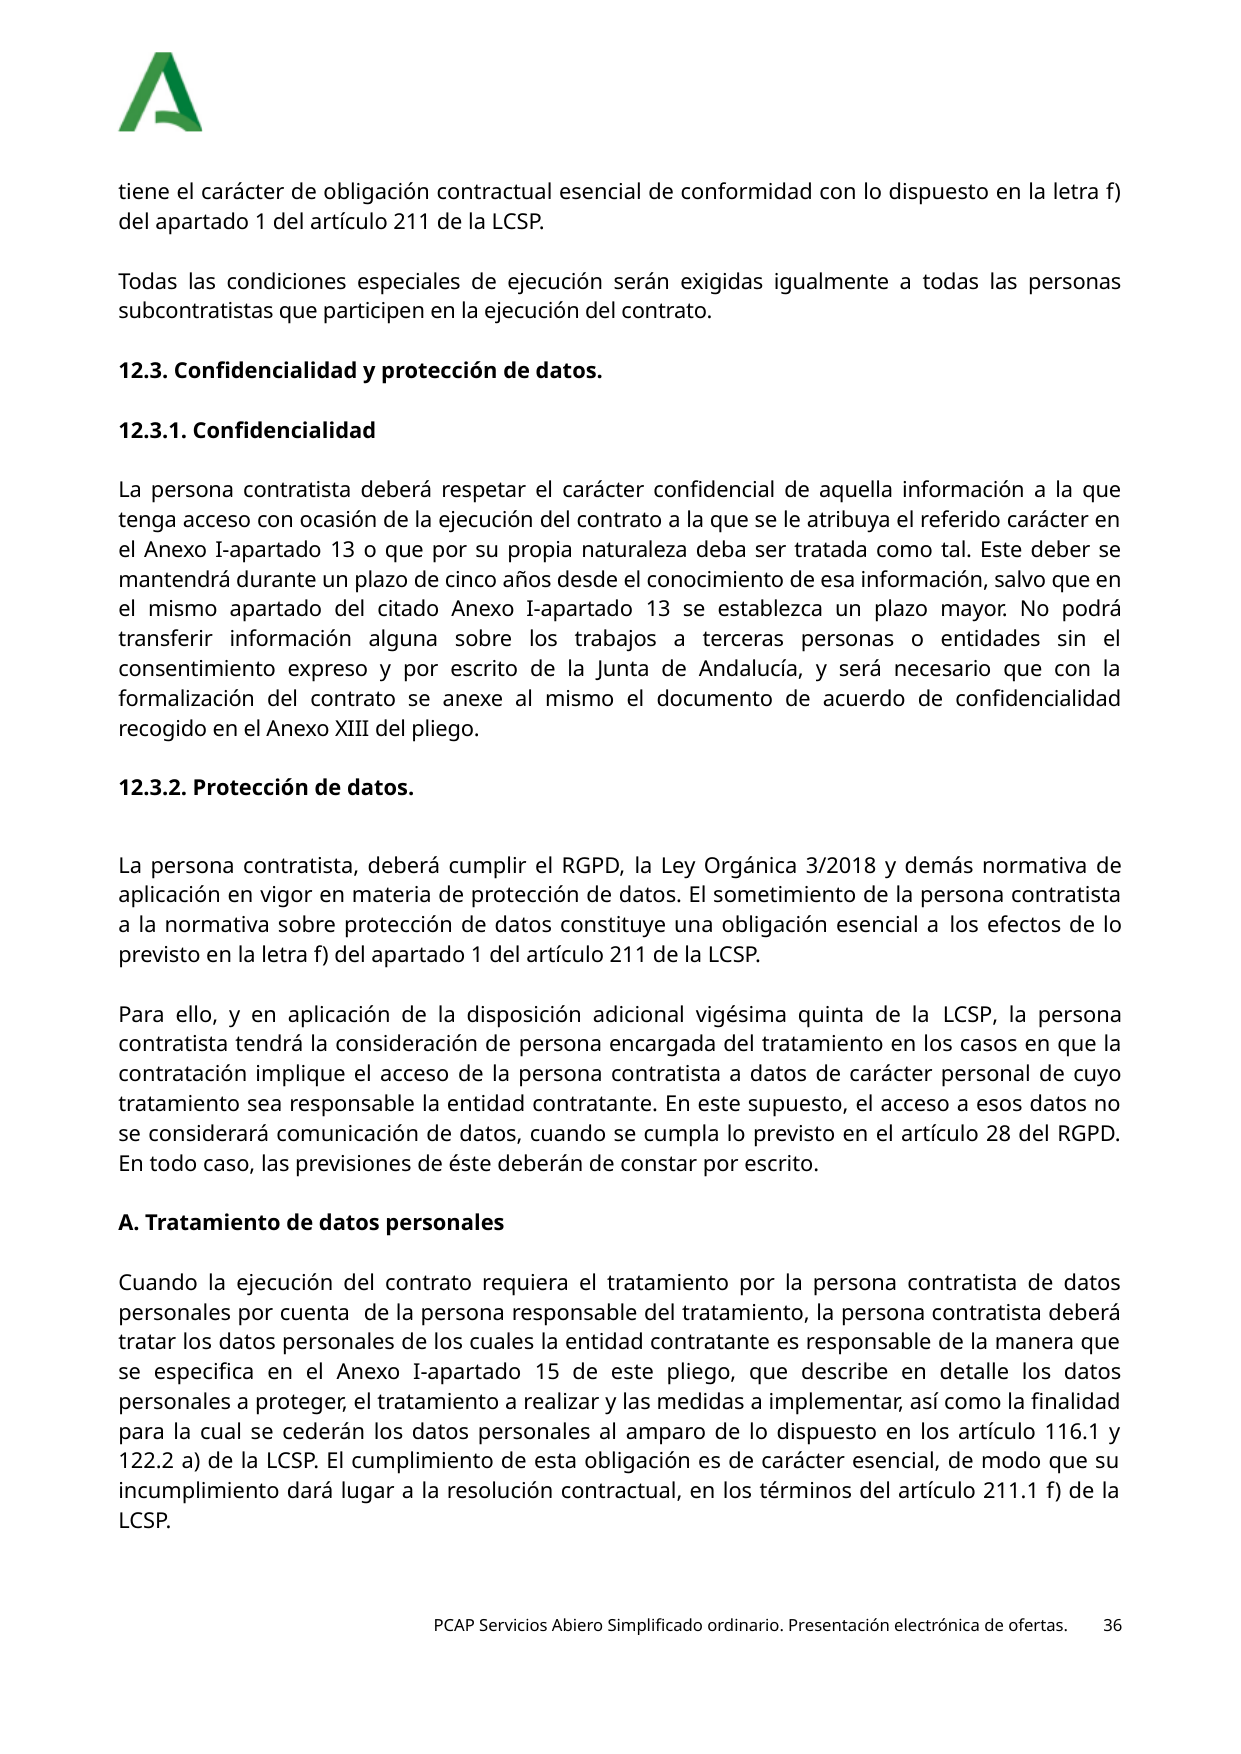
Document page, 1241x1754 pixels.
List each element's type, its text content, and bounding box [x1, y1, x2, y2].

text Para ello, y en aplicación de la disposición adicional vigésima quinta de la LCSP, la persona contratista tendrá la consideración de persona encargada del tratamiento en los casos en que la contratación implique el acceso de la persona contratista a datos de carácter personal de cuyo tratamiento sea responsable la entidad contratante. En este supuesto, el acceso a esos datos no se considerará comunicación de datos, cuando se cumpla lo previsto en el artículo 28 del RGPD. En todo caso, las previsiones de éste deberán de constar por escrito. [118, 998, 1122, 1177]
picture [171, 9, 203, 151]
subtitle 12.3. Confidencialidad y protección de datos. [118, 355, 1122, 385]
text La persona contratista deberá respetar el carácter confidencial de aquella información a la que tenga acceso con ocasión de la ejecución del contrato a la que se le atribuya el referido carácter en el Anexo I-apartado 13 o que por su propia naturaleza deba ser tratada como tal. Este deber se mantendrá durante un plazo de cinco años desde el conocimiento de esa información, salvo que en el mismo apartado del citado Anexo I-apartado 13 se establezca un plazo mayor. No podrá transferir información alguna sobre los trabajos a terceras personas o entidades sin el consentimiento expreso y por escrito de la Junta de Andalucía, y será necesario que con la formalización del contrato se anexe al mismo el documento de acuerdo de confidencialidad recogido en el Anexo XIII del pliego. [118, 474, 1122, 742]
text Todas las condiciones especiales de ejecución serán exigidas igualmente a todas las personas subcontratistas que participen en la ejecución del contrato. [118, 266, 1122, 325]
text Cuando la ejecución del contrato requiera el tratamiento por la persona contratista de datos personales por cuenta de la persona responsable del tratamiento, la persona contratista deberá tratar los datos personales de los cuales la entidad contratante es responsable de la manera que se especifica en el Anexo I-apartado 15 de este pliego, que describe en detalle los datos personales a proteger, el tratamiento a realizar y las medidas a implementar, así como la finalidad para la cual se cederán los datos personales al amparo de lo dispuesto en los artículo 116.1 y 122.2 a) de la LCSP. El cumplimiento de esta obligación es de carácter esencial, de modo que su incumplimiento dará lugar a la resolución contractual, en los términos del artículo 211.1 f) de la LCSP. [118, 1267, 1122, 1535]
text La persona contratista, deberá cumplir el RGPD, la Ley Orgánica 3/2018 y demás normativa de aplicación en vigor en materia de protección de datos. El sometimiento de la persona contratista a la normativa sobre protección de datos constituye una obligación esencial a los efectos de lo previsto en la letra f) del apartado 1 del artículo 211 de la LCSP. [118, 849, 1122, 969]
text A. Tratamiento de datos personales [118, 1207, 1122, 1237]
subtitle 12.3.2. Protección de datos. [118, 772, 1122, 802]
subtitle 12.3.1. Confidencialidad [118, 415, 1122, 444]
text tiene el carácter de obligación contractual esencial de conformidad con lo dispuesto en la letra f) del apartado 1 del artículo 211 de la LCSP. [118, 176, 1122, 236]
